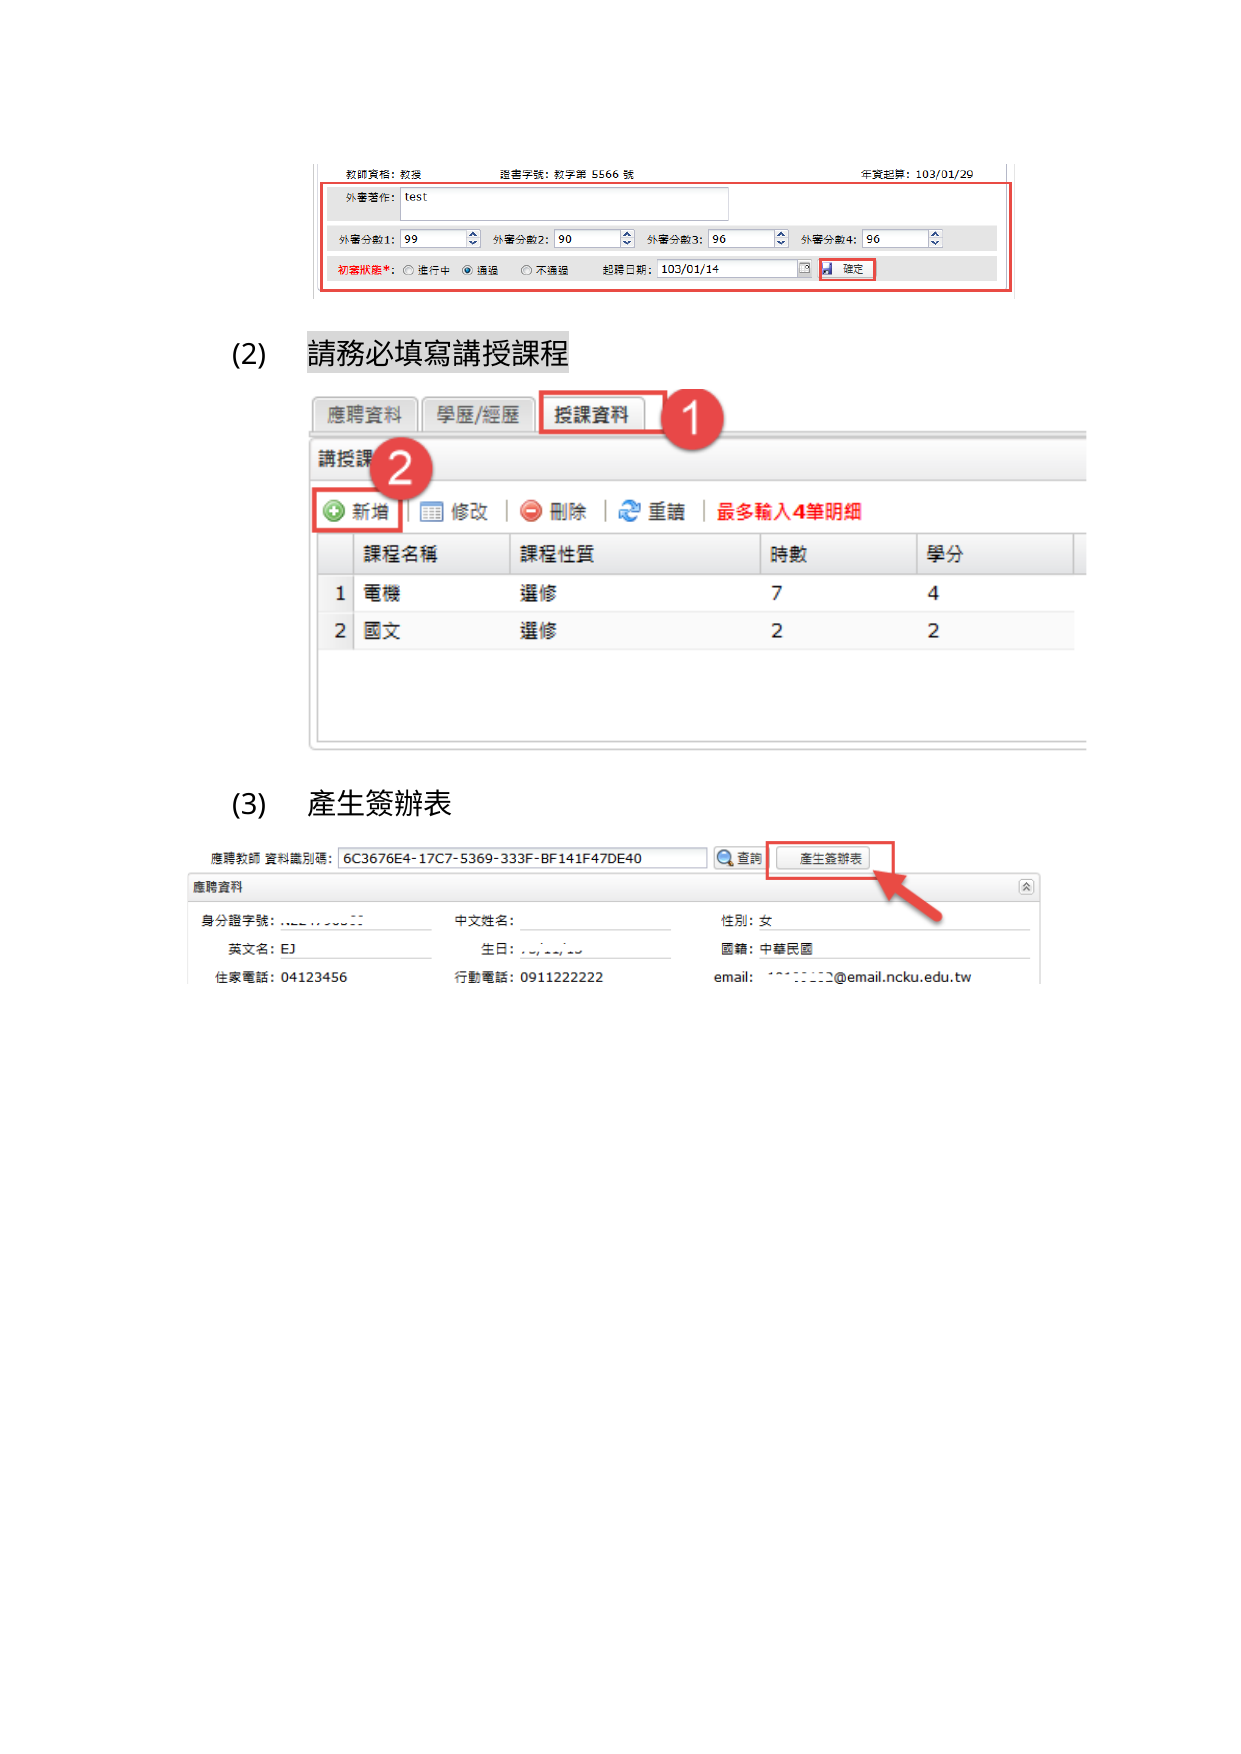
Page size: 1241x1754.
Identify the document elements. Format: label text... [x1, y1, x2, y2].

list 產生簽辦表 [232, 764, 1053, 839]
picture [187, 839, 1052, 984]
picture [306, 389, 1087, 752]
picture [306, 164, 1020, 299]
list 請務必填寫講授課程 [232, 314, 1053, 389]
